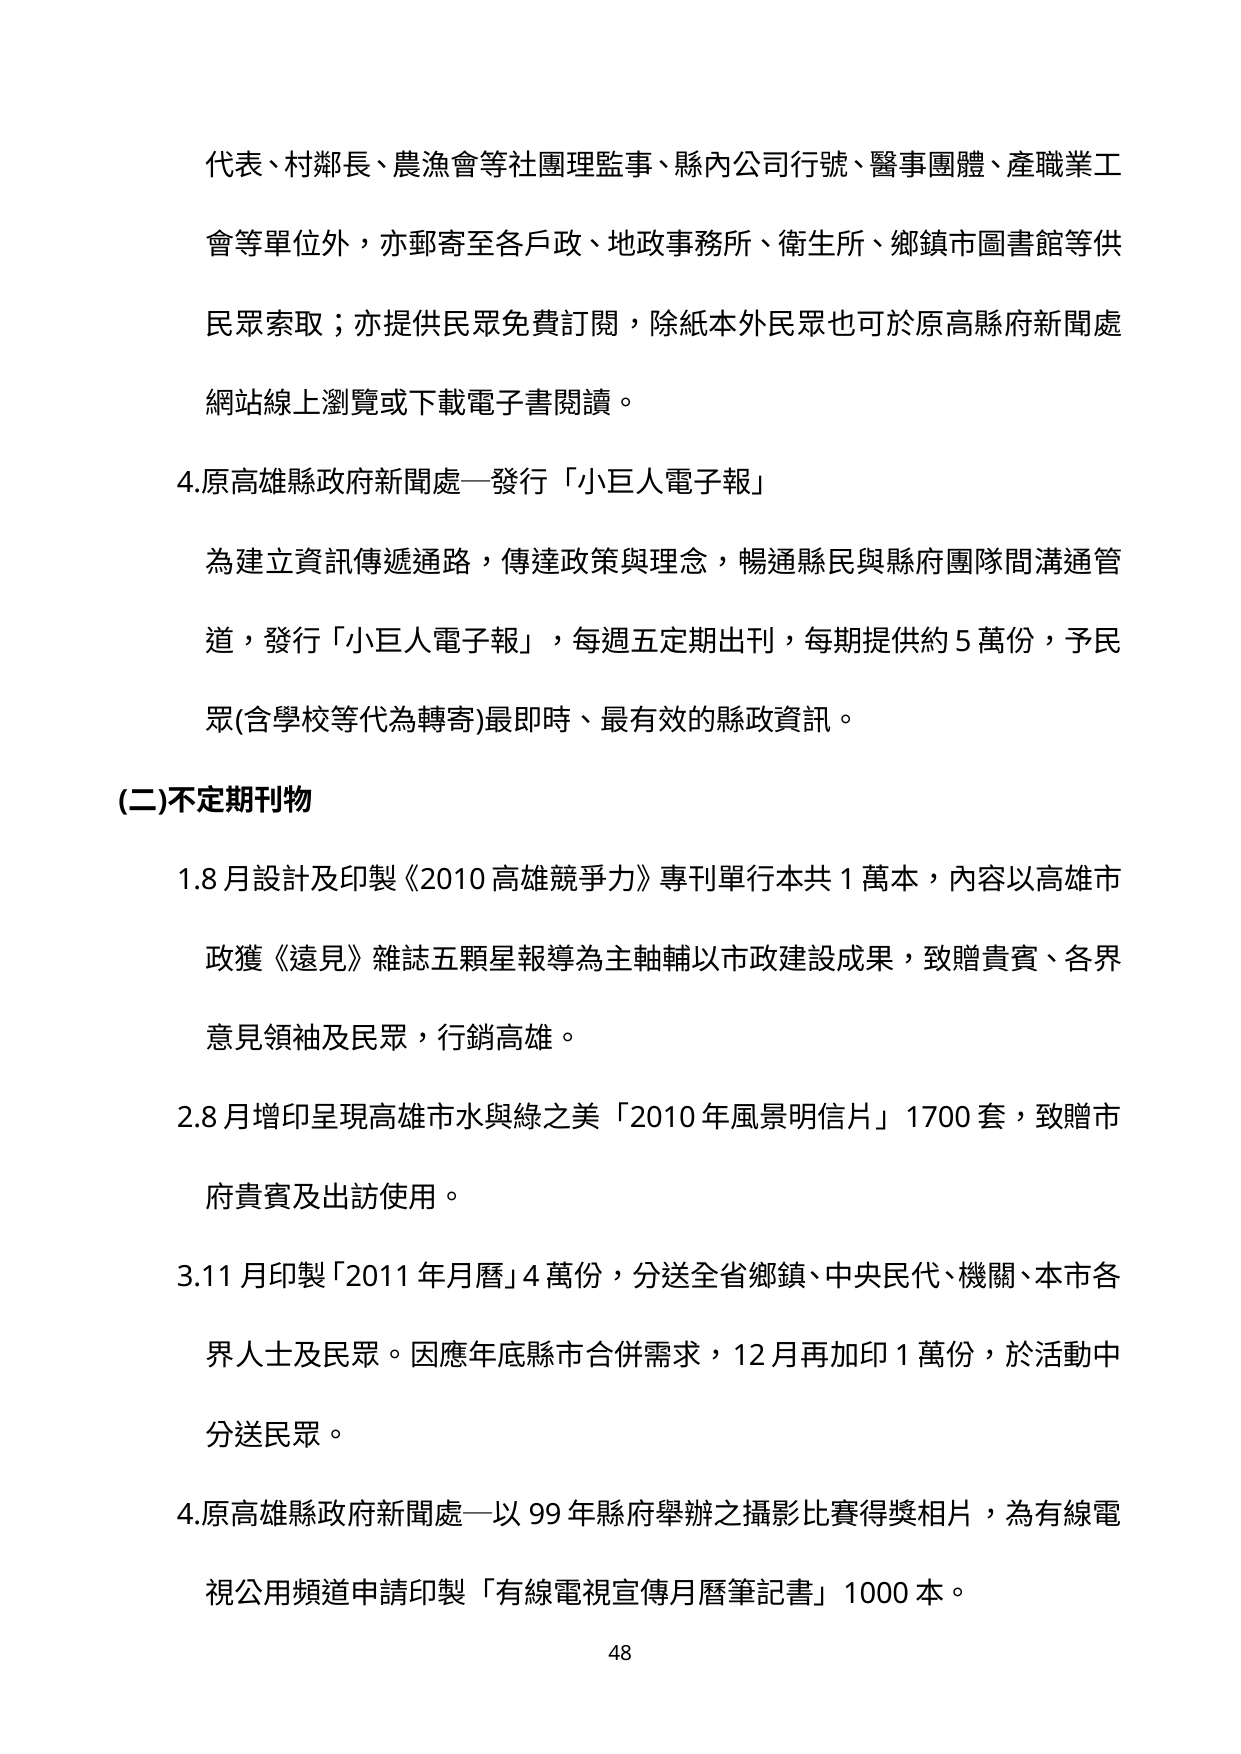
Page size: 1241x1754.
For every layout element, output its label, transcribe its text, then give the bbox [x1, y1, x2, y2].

text 3.11月印製「2011年月曆」4萬份，分送全省鄉鎮、中央民代、機關、本市各界人士及民眾。因應年底縣市合併需求，12月再加印1萬份，於活動中分送民眾。 [177, 1234, 1122, 1472]
text 3.原高雄縣政府新聞處─編印發行《今日高縣》 《今日高縣》採雙月刊形式發行，99年下半年出版第18~20期共3期，每期3萬份，內容64頁，包括縣政建設、產業發展、休閒旅遊、文化藝術、地方節慶與藝文活動、農特產品、地方美食等，接觸民眾生活層面，使讀者了解當地發展現況與施政遠景。分送對象包括縣府內單位、各鄉鎮市民代表、村鄰長、農漁會等社團理監事、縣內公司行號、醫事團體、產職業工會等單位外，亦郵寄至各戶政、地政事務所、衛生所、鄉鎮市圖書館等供民眾索取；亦提供民眾免費訂閱，除紙本外民眾也可於原高縣府新聞處網站線上瀏覽或下載電子書閱讀。 [177, 123, 1122, 440]
text (二)不定期刊物 [118, 758, 1122, 837]
text 1.8月設計及印製《2010高雄競爭力》專刊單行本共1萬本，內容以高雄市政獲《遠見》雜誌五顆星報導為主軸輔以市政建設成果，致贈貴賓、各界意見領袖及民眾，行銷高雄。 [177, 837, 1122, 1075]
text 4.原高雄縣政府新聞處─發行「小巨人電子報」 為建立資訊傳遞通路，傳達政策與理念，暢通縣民與縣府團隊間溝通管道，發行「小巨人電子報」，每週五定期出刊，每期提供約5萬份，予民眾(含學校等代為轉寄)最即時、最有效的縣政資訊。 [177, 440, 1122, 758]
text 2.8月增印呈現高雄市水與綠之美「2010年風景明信片」1700套，致贈市府貴賓及出訪使用。 [177, 1075, 1122, 1234]
text 4.原高雄縣政府新聞處─以99年縣府舉辦之攝影比賽得獎相片，為有線電視公用頻道申請印製「有線電視宣傳月曆筆記書」1000本。 [177, 1472, 1122, 1631]
